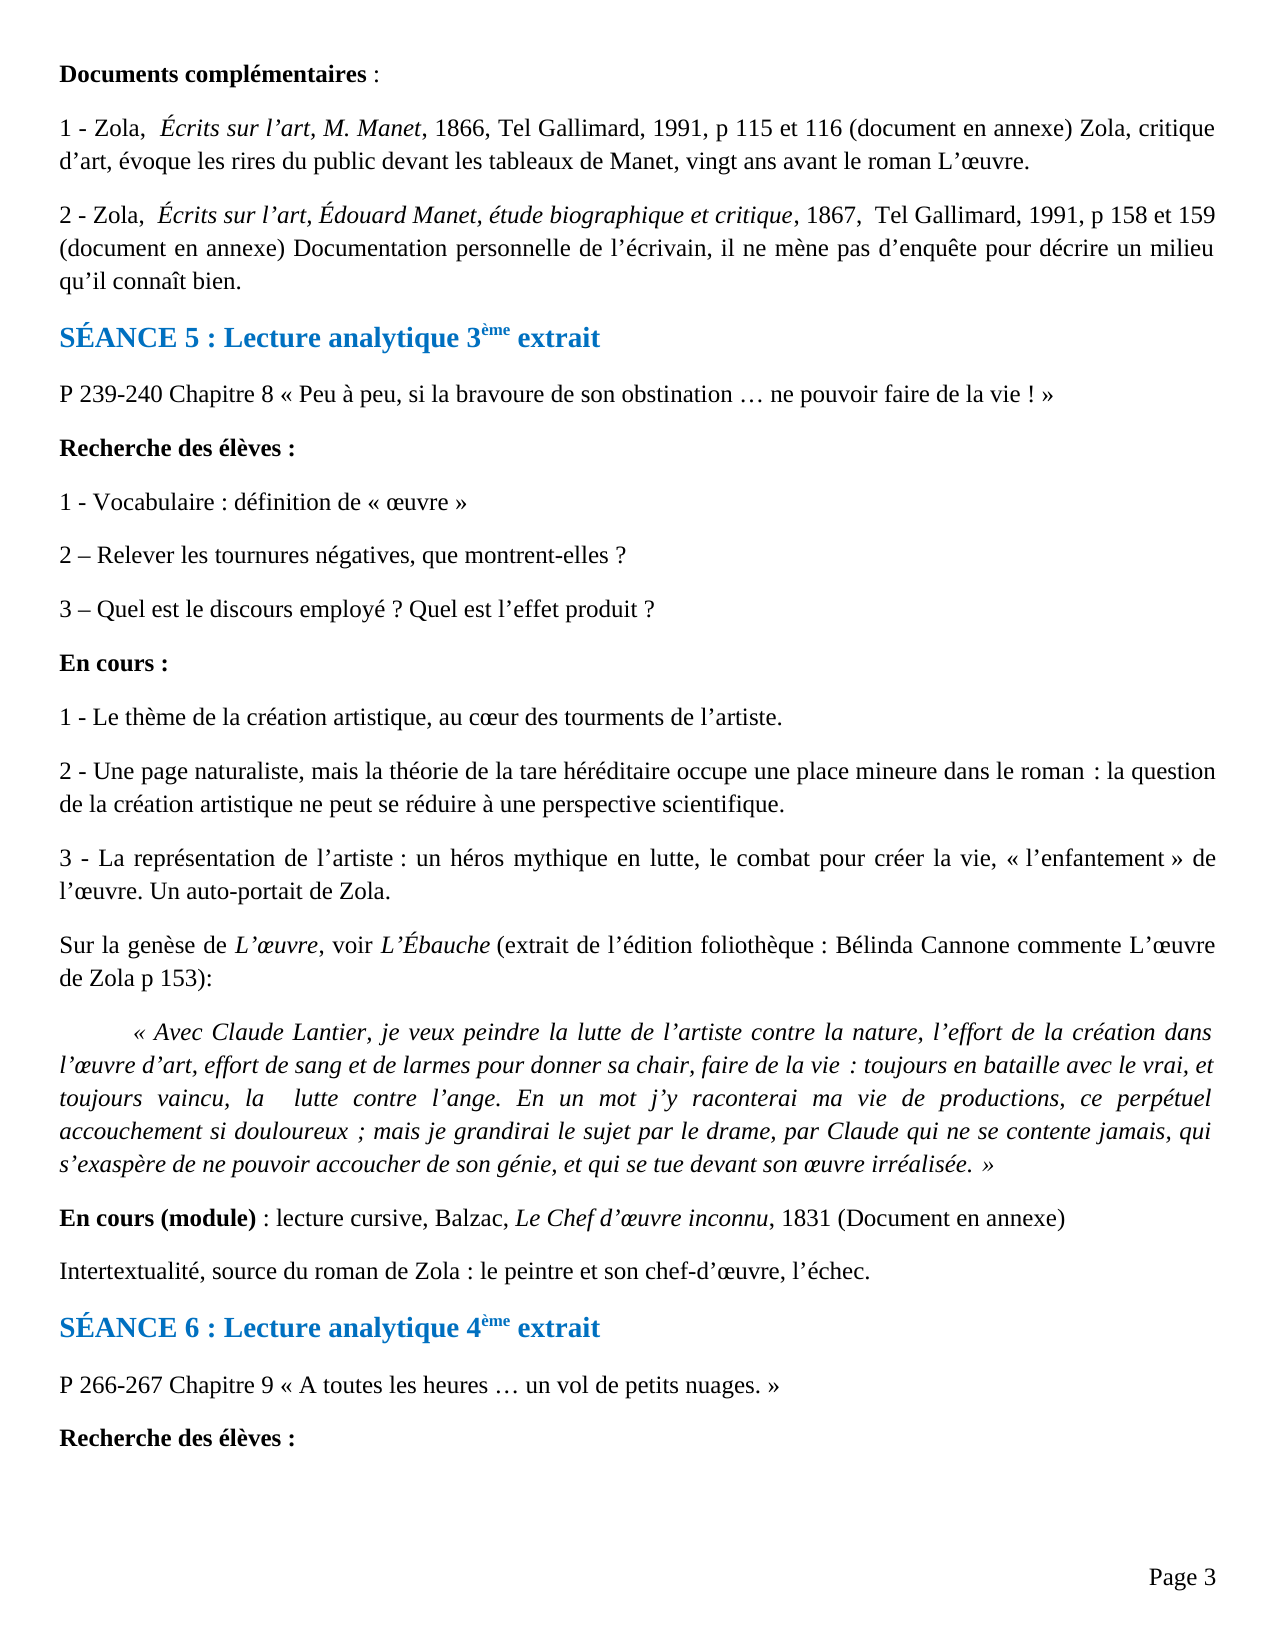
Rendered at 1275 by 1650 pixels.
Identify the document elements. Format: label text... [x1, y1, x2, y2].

text 1 - Zola, Écrits sur l’art, M. Manet, 1866, Tel Gallimard, 1991, p 115 et 116 (document en annexe) Zola, critique d’art, évoque les rires du public devant les tableaux de Manet, vingt ans avant le roman L’œuvre. [59, 113, 1216, 175]
text En cours (module) : lecture cursive, Balzac, Le Chef d’œuvre inconnu, 1831 (Document en annexe) [59, 1203, 1216, 1231]
text 2 – Relever les tournures négatives, que montrent-elles ? [59, 541, 1216, 569]
text Sur la genèse de L’œuvre, voir L’Ébauche (extrait de l’édition foliothèque : Bélinda Cannone commente L’œuvre de Zola p 153): [59, 930, 1216, 992]
text 3 - La représentation de l’artiste : un héros mythique en lutte, le combat pour créer la vie, « l’enfantement » de l’œuvre. Un auto-portait de Zola. [59, 843, 1216, 905]
text Intertextualité, source du roman de Zola : le peintre et son chef-d’œuvre, l’échec. [59, 1256, 1216, 1285]
text 1 - Vocabulaire : définition de « œuvre » [59, 487, 1216, 516]
text P 239-240 Chapitre 8 « Peu à peu, si la bravoure de son obstination … ne pouvoir faire de la vie ! » [59, 379, 1216, 408]
text En cours : [59, 648, 1216, 677]
text Recherche des élèves : [59, 1423, 1216, 1452]
text 2 - Une page naturaliste, mais la théorie de la tare héréditaire occupe une place mineure dans le roman : la question de la création artistique ne peut se réduire à une perspective scientifique. [59, 756, 1216, 818]
text Recherche des élèves : [59, 433, 1216, 462]
text SÉANCE 5 : Lecture analytique 3ème extrait [59, 320, 1216, 353]
text SÉANCE 6 : Lecture analytique 4ème extrait [59, 1310, 1216, 1344]
text Documents complémentaires : [59, 59, 1216, 88]
text « Avec Claude Lantier, je veux peindre la lutte de l’artiste contre la nature, l’effort de la création dans l’œuvre d’art, effort de sang et de larmes pour donner sa chair, faire de la vie : toujours en bataille avec le vrai, et toujours vaincu, la lutte contre l’ange. En un mot j’y raconterai ma vie de productions, ce perpétuel accouchement si douloureux ; mais je grandirai le sujet par le drame, par Claude qui ne se contente jamais, qui s’exaspère de ne pouvoir accoucher de son génie, et qui se tue devant son œuvre irréalisée. » [59, 1017, 1216, 1177]
text 1 - Le thème de la création artistique, au cœur des tourments de l’artiste. [59, 702, 1216, 731]
text 2 - Zola, Écrits sur l’art, Édouard Manet, étude biographique et critique, 1867, Tel Gallimard, 1991, p 158 et 159 (document en annexe) Documentation personnelle de l’écrivain, il ne mène pas d’enquête pour décrire un milieu qu’il connaît bien. [59, 200, 1216, 294]
text P 266-267 Chapitre 9 « A toutes les heures … un vol de petits nuages. » [59, 1370, 1216, 1398]
text 3 – Quel est le discours employé ? Quel est l’effet produit ? [59, 594, 1216, 623]
